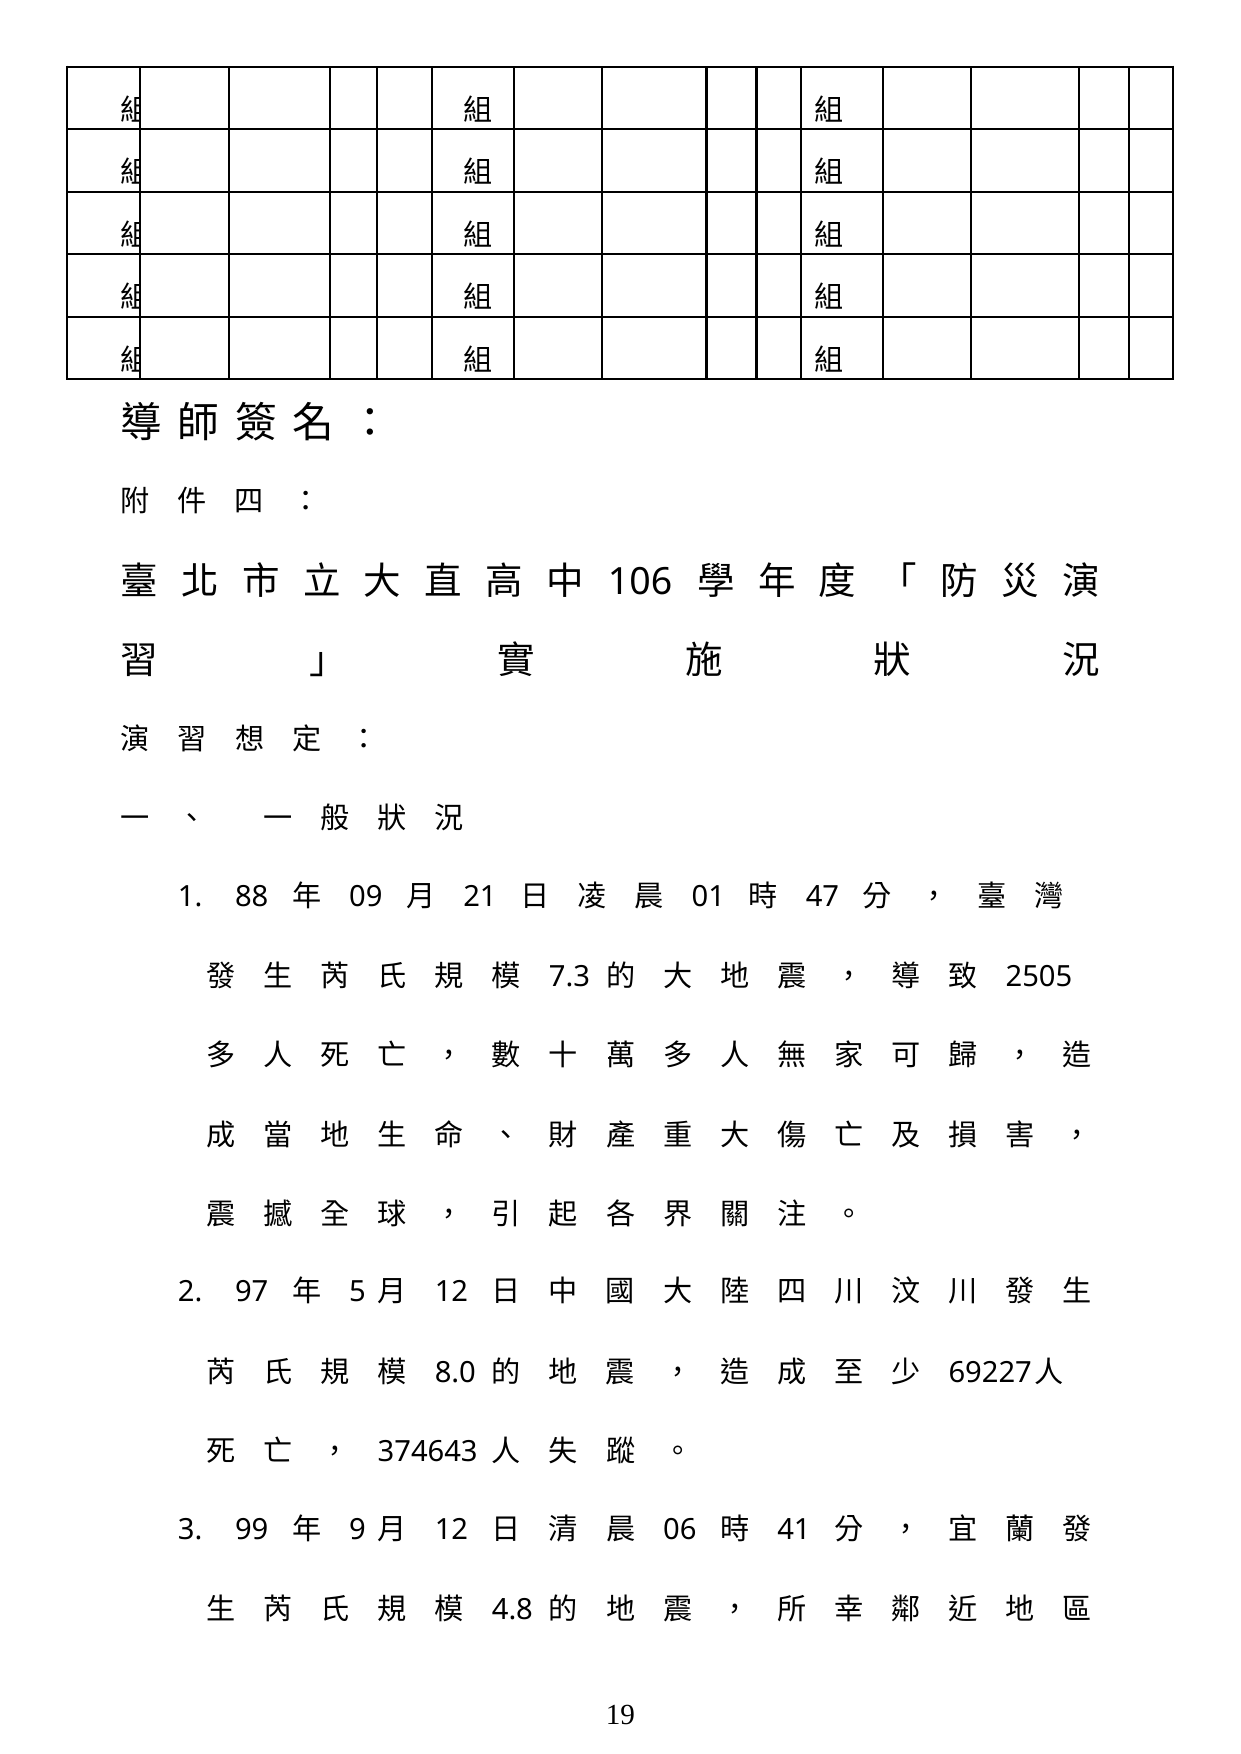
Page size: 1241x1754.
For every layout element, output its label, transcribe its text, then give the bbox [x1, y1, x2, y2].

table_cell [1130, 68, 1172, 128]
text 一、 一般狀況 [121, 776, 1119, 855]
text 附件四： [121, 459, 1119, 538]
table_cell [331, 318, 376, 378]
table_cell [230, 255, 329, 316]
table_cell [378, 318, 431, 378]
table_cell [603, 130, 705, 191]
table_cell [331, 193, 376, 253]
table_cell [141, 68, 228, 128]
table_cell [331, 255, 376, 316]
table_cell 組員 [433, 130, 513, 191]
table_cell 組員 [802, 68, 882, 128]
table_cell [378, 255, 431, 316]
table_cell [331, 130, 376, 191]
table_cell [972, 318, 1078, 378]
table_cell [1130, 193, 1172, 253]
table_cell 組員 [433, 68, 513, 128]
table_cell [972, 193, 1078, 253]
table_cell [331, 68, 376, 128]
table_cell [972, 68, 1078, 128]
table_cell [708, 193, 755, 253]
table_cell [884, 68, 970, 128]
table_cell 組員 [433, 255, 513, 316]
text 演習想定： [121, 697, 1119, 776]
table_cell [515, 318, 601, 378]
table_cell [884, 255, 970, 316]
table_cell [230, 193, 329, 253]
table_cell [972, 255, 1078, 316]
table_cell [884, 193, 970, 253]
table_cell 組員 [433, 318, 513, 378]
table_cell [230, 130, 329, 191]
table_cell [603, 68, 705, 128]
table_cell [1080, 130, 1128, 191]
table_cell 組員 [802, 318, 882, 378]
table_cell [972, 130, 1078, 191]
table_cell [1130, 255, 1172, 316]
table_cell [708, 318, 755, 378]
table_cell [230, 68, 329, 128]
table_cell [603, 255, 705, 316]
table_cell [141, 193, 228, 253]
table_cell [603, 193, 705, 253]
list 88年09月21日凌晨01時47分，臺灣發生芮氏規模7.3的大地震，導致2505多人死亡，數十萬多人無家可歸，造成當地生命、財產重大傷亡及損害，震撼全球，引起各界關注。 [149, 855, 1119, 1251]
table_cell [515, 255, 601, 316]
table_cell 組員 [68, 130, 139, 191]
table_cell [758, 255, 800, 316]
table_cell 組員 [433, 193, 513, 253]
table_cell 組員 [68, 68, 139, 128]
table_cell [141, 130, 228, 191]
table_cell [378, 130, 431, 191]
table_cell [515, 193, 601, 253]
table_cell [758, 318, 800, 378]
table_cell 組員 [68, 193, 139, 253]
table_cell [758, 68, 800, 128]
list 97年5月12日中國大陸四川汶川發生芮氏規模8.0的地震，造成至少69227人死亡，374643人失蹤。 [149, 1251, 1119, 1488]
table_cell [1080, 255, 1128, 316]
table_cell [758, 193, 800, 253]
table_cell [884, 130, 970, 191]
table_cell [1080, 318, 1128, 378]
list 99年9月12日清晨06時41分，宜蘭發生芮氏規模4.8的地震，所幸鄰近地區 [149, 1488, 1119, 1647]
table_cell [884, 318, 970, 378]
table_cell [378, 193, 431, 253]
table_cell 組員 [68, 318, 139, 378]
table_cell [758, 130, 800, 191]
table_cell [230, 318, 329, 378]
table_cell [1130, 318, 1172, 378]
table_cell [1080, 68, 1128, 128]
table_cell [141, 255, 228, 316]
table_cell [141, 318, 228, 378]
text 導師簽名： [121, 380, 1119, 459]
table_cell [1080, 193, 1128, 253]
table_cell 組員 [802, 130, 882, 191]
table_cell [378, 68, 431, 128]
table_cell [708, 130, 755, 191]
table_cell [708, 255, 755, 316]
text 臺北市立大直高中106學年度「防災演習」實施狀況 [121, 538, 1119, 697]
table_cell 組員 [802, 255, 882, 316]
table_cell 組員 [68, 255, 139, 316]
table_cell [515, 130, 601, 191]
table_cell [1130, 130, 1172, 191]
table_cell [603, 318, 705, 378]
table_cell [708, 68, 755, 128]
table_cell [515, 68, 601, 128]
table_cell 組員 [802, 193, 882, 253]
